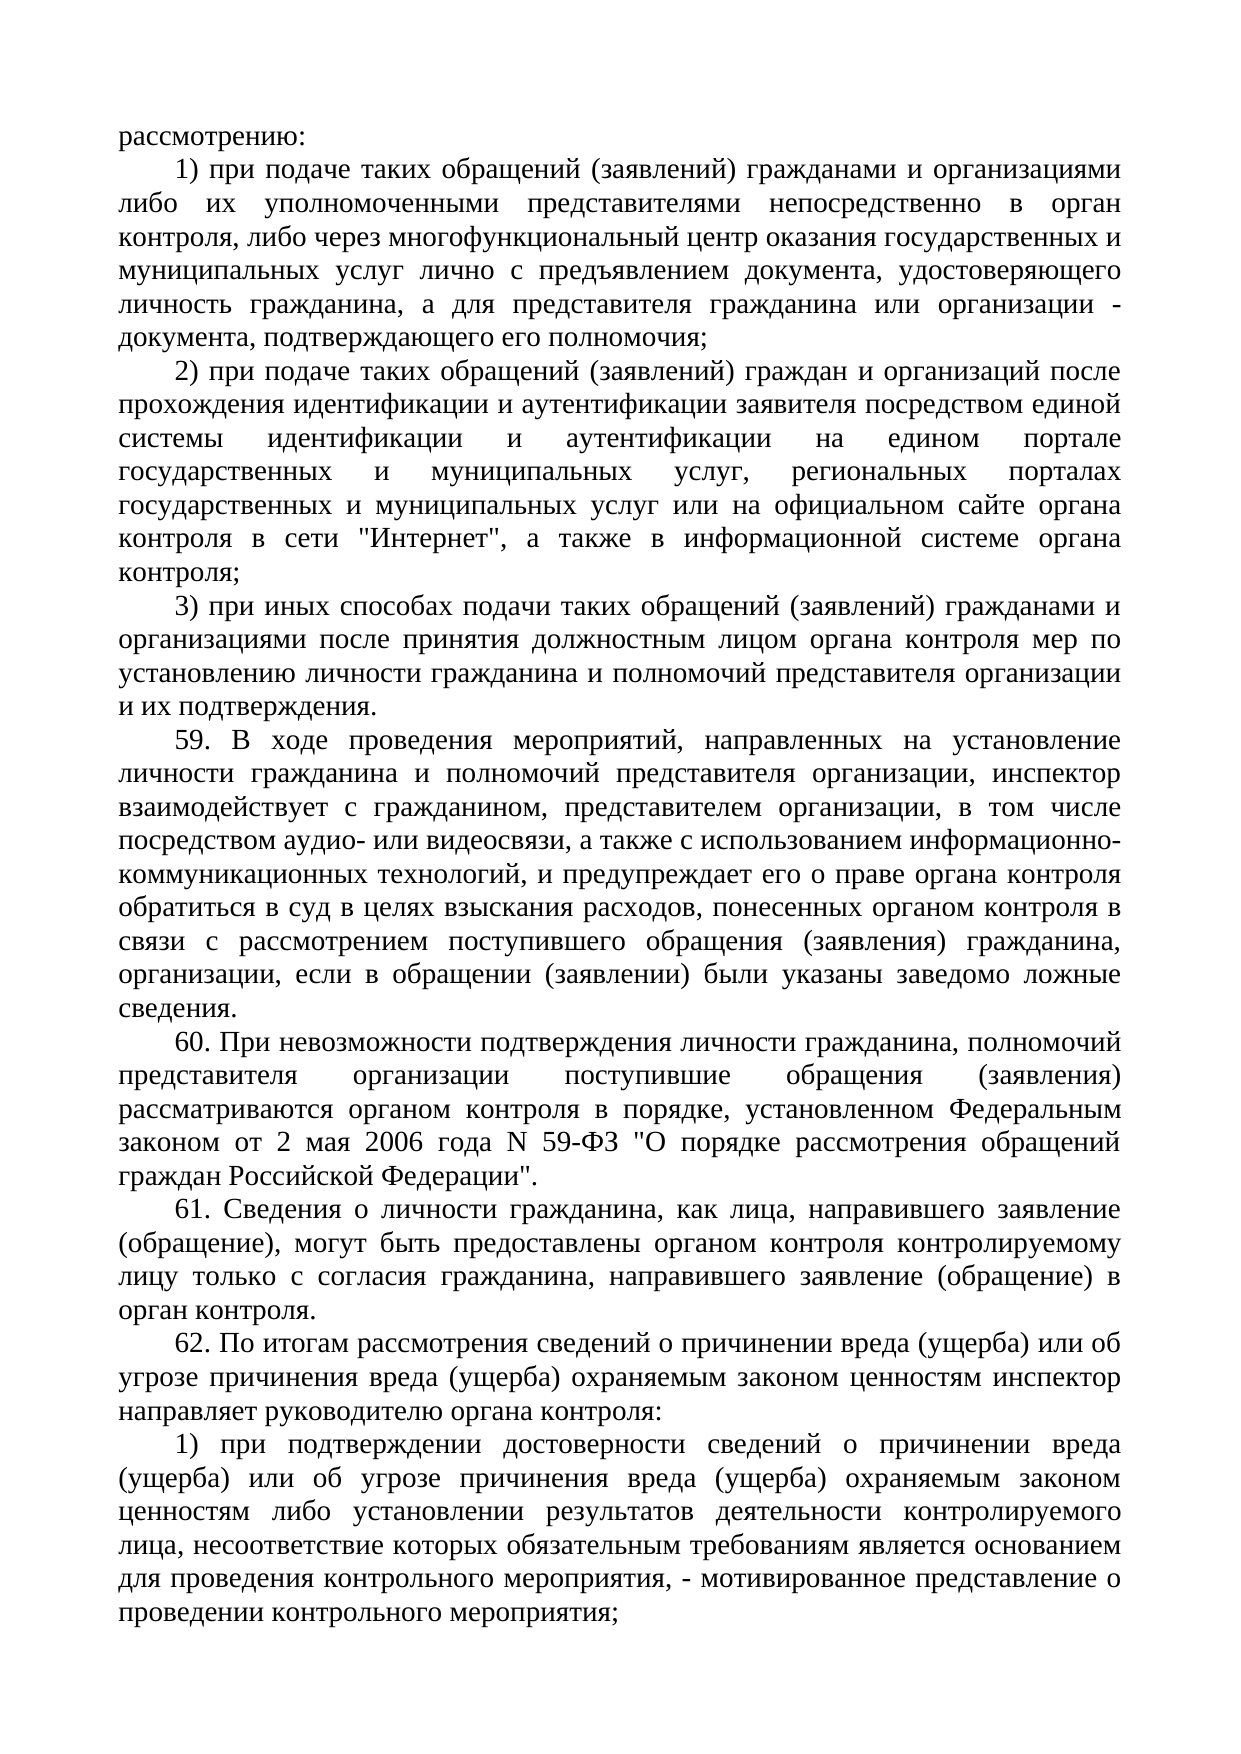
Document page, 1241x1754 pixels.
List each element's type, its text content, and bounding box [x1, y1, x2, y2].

text 2) при подаче таких обращений (заявлений) граждан и организаций после прохождения идентификации и аутентификации заявителя посредством единой системы идентификации и аутентификации на едином портале государственных и муниципальных услуг, региональных порталах государственных и муниципальных услуг или на официальном сайте органа контроля в сети "Интернет", а также в информационной системе органа контроля; [118, 353, 1122, 588]
text 1) при подаче таких обращений (заявлений) гражданами и организациями либо их уполномоченными представителями непосредственно в орган контроля, либо через многофункциональный центр оказания государственных и муниципальных услуг лично с предъявлением документа, удостоверяющего личность гражданина, а для представителя гражданина или организации - документа, подтверждающего его полномочия; [118, 152, 1122, 353]
text 60. При невозможности подтверждения личности гражданина, полномочий представителя организации поступившие обращения (заявления) рассматриваются органом контроля в порядке, установленном Федеральным законом от 2 мая 2006 года N 59-ФЗ "О порядке рассмотрения обращений граждан Российской Федерации". [118, 1024, 1122, 1191]
text 61. Сведения о личности гражданина, как лица, направившего заявление (обращение), могут быть предоставлены органом контроля контролируемому лицу только с согласия гражданина, направившего заявление (обращение) в орган контроля. [118, 1191, 1122, 1326]
text 1) при подтверждении достоверности сведений о причинении вреда (ущерба) или об угрозе причинения вреда (ущерба) охраняемым законом ценностям либо установлении результатов деятельности контролируемого лица, несоответствие которых обязательным требованиям является основанием для проведения контрольного мероприятия, - мотивированное представление о проведении контрольного мероприятия; [118, 1426, 1122, 1627]
text 59. В ходе проведения мероприятий, направленных на установление личности гражданина и полномочий представителя организации, инспектор взаимодействует с гражданином, представителем организации, в том числе посредством аудио- или видеосвязи, а также с использованием информационно-коммуникационных технологий, и предупреждает его о праве органа контроля обратиться в суд в целях взыскания расходов, понесенных органом контроля в связи с рассмотрением поступившего обращения (заявления) гражданина, организации, если в обращении (заявлении) были указаны заведомо ложные сведения. [118, 722, 1122, 1024]
text 62. По итогам рассмотрения сведений о причинении вреда (ущерба) или об угрозе причинения вреда (ущерба) охраняемым законом ценностям инспектор направляет руководителю органа контроля: [118, 1326, 1122, 1426]
text рассмотрению: [118, 118, 1122, 152]
text 3) при иных способах подачи таких обращений (заявлений) гражданами и организациями после принятия должностным лицом органа контроля мер по установлению личности гражданина и полномочий представителя организации и их подтверждения. [118, 588, 1122, 722]
